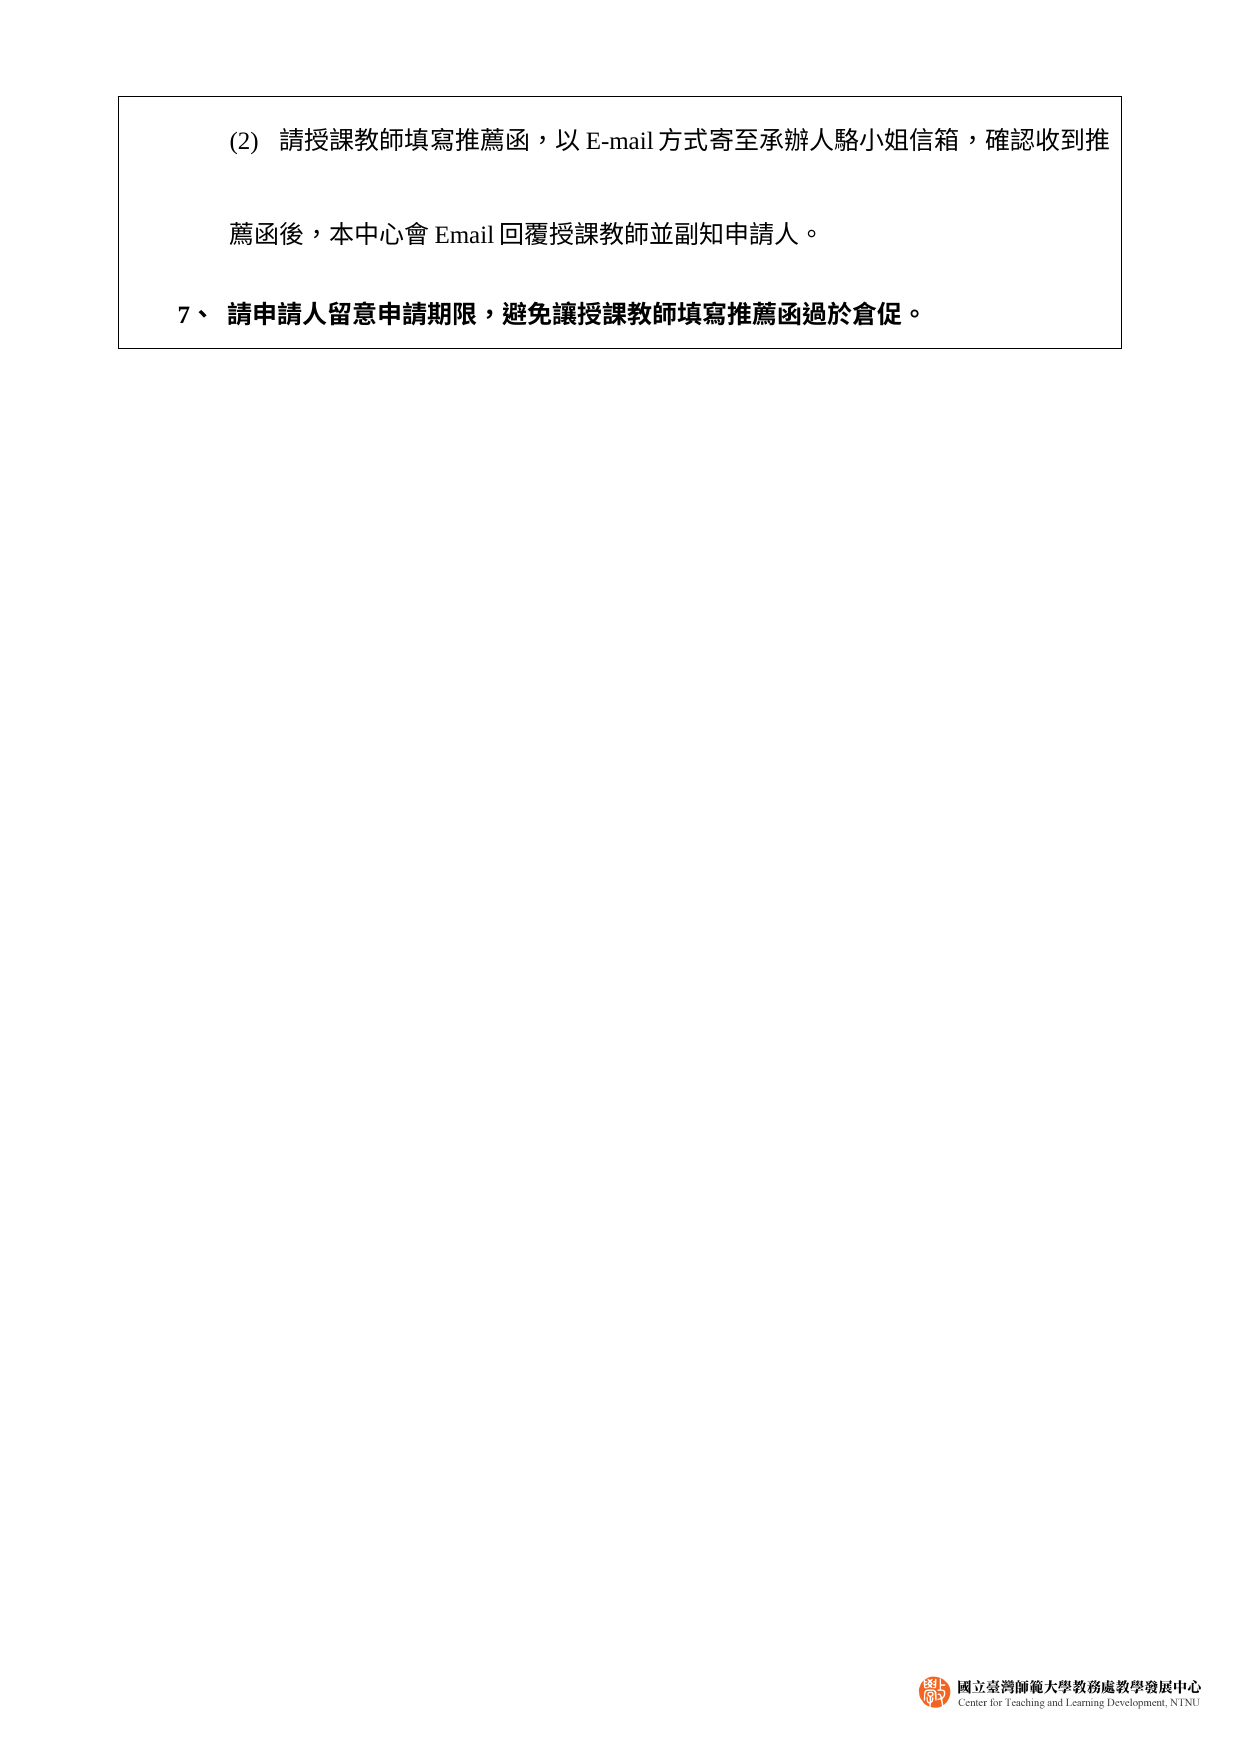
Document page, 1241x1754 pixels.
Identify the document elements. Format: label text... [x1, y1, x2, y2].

table_header 僱傭型教學助理參與遴選資料需包括申請書(含相關佐證資料)和教師推薦函。教學助理需提供申請書(含相關佐證資料)，教師推薦函則由教學助理交給授課老師後，由授課教師填寫後直接寄送至承辦人信箱。 申請書正文為基本資料、課程表現、主要表現成果、心得與反思、修課同學之回饋意見五個部分，每個部份僅需提供一頁A4資料，以5頁為限。若申請書正文超過5頁，將退回申請人，修正時間為2天。但可提供相關佐證資料，以10頁為限，若無則免附。 申請書呈現方法不限，但文字部分請以電腦繕打排版，字體規範如下： 中（英）文以12號為主，並以1.15間距撰寫，各頁正下方應置中註明頁碼。 請勿手寫，避免字跡潦草、模糊以致評審委員辨識不清，影響申請人之權益。 申請時間：自113年9月2日（星期一）起至9月17日（星期二）止，逾期恕不受理。 申請時間與繳交方式： 將申請書與佐證資料（不包含推薦函）彙整成一份電子檔（請以PDF格式繳交避免格式移動）傳至承辦人駱小姐信箱(luo@gapps.ntnu.edu.tw)，信件主旨請用【傑出TA申請-姓名】。 請授課教師填寫推薦函，以E-mail方式寄至承辦人駱小姐信箱，確認收到推薦函後，本中心會Email回覆授課教師並副知申請人。 請申請人留意申請期限，避免讓授課教師填寫推薦函過於倉促。 [119, 97, 1121, 348]
